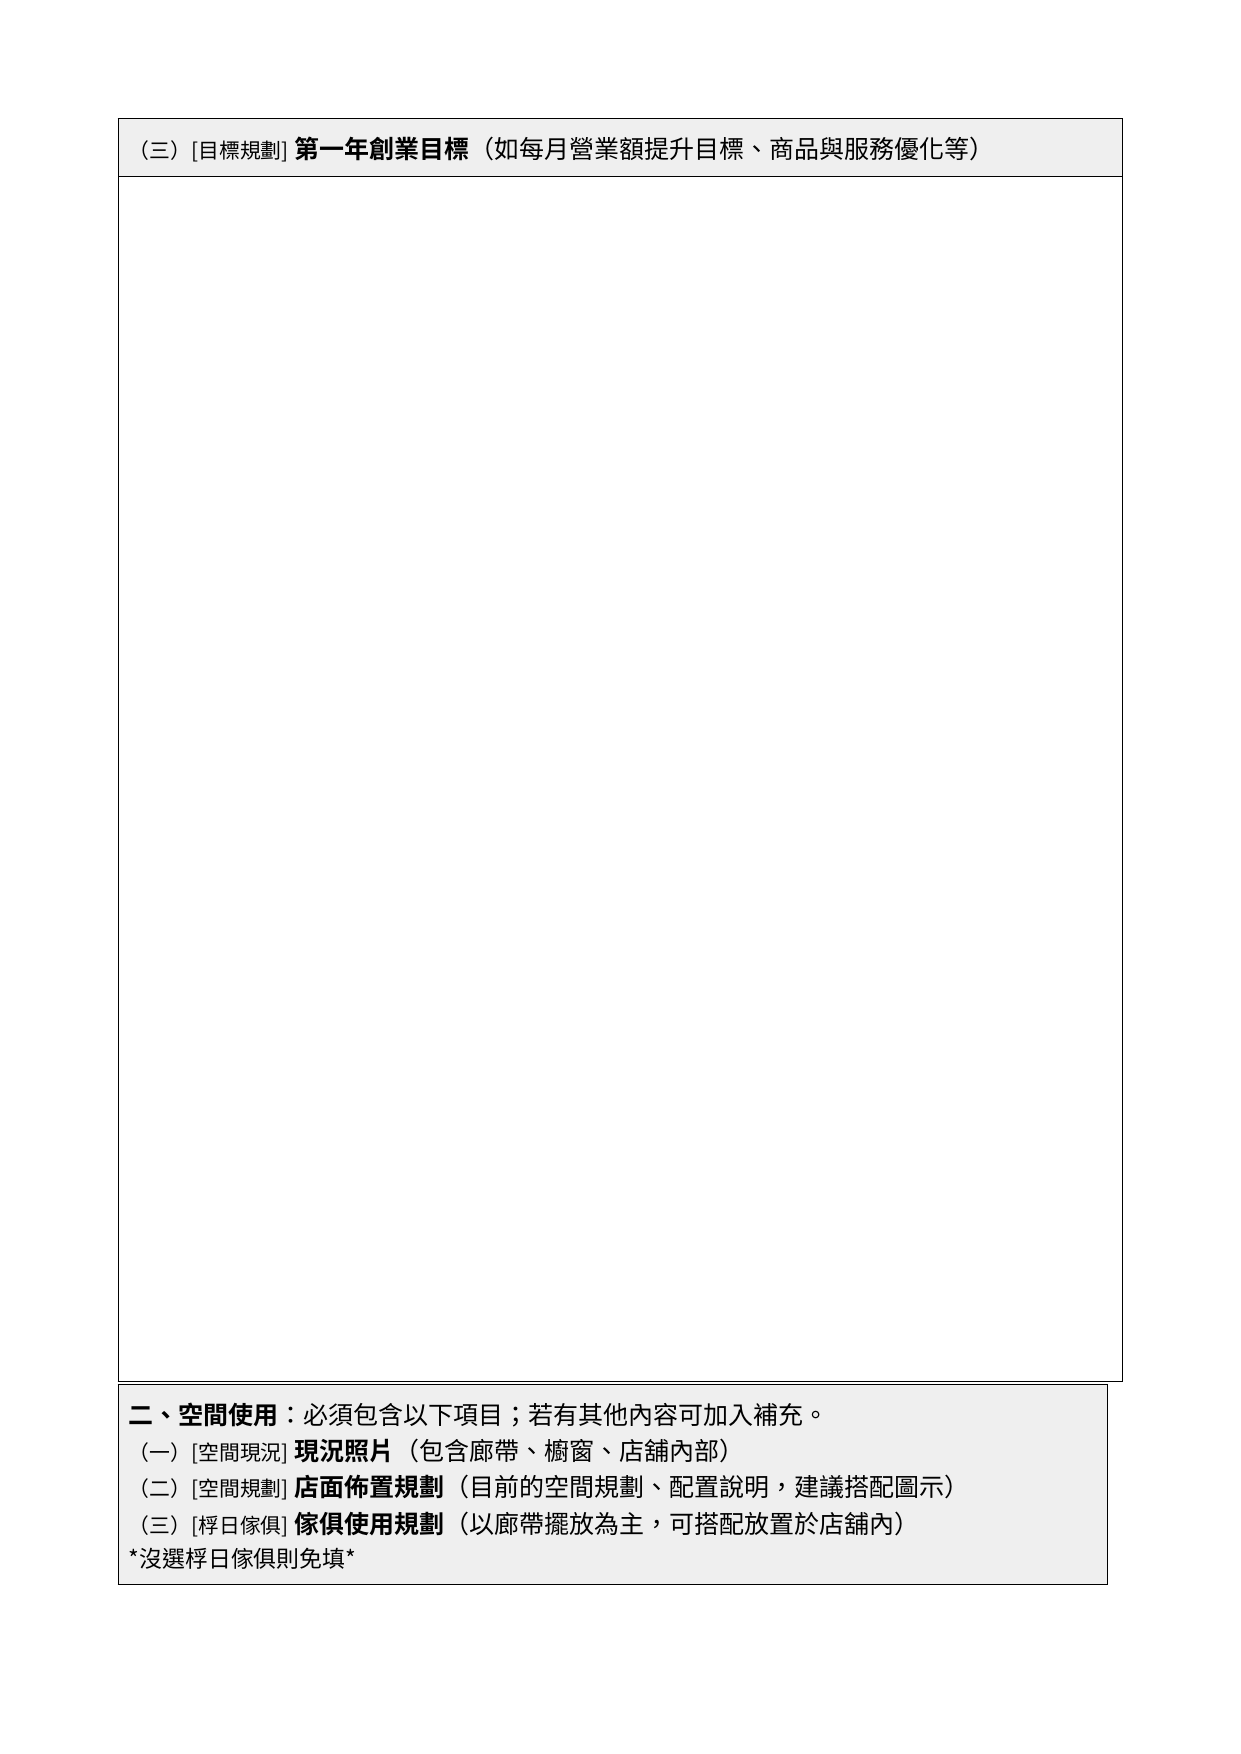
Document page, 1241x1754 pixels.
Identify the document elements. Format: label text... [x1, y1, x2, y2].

table_cell [119, 177, 1122, 1381]
table_cell （三）[目標規劃] 第一年創業目標（如每月營業額提升目標、商品與服務優化等） [119, 119, 1122, 176]
table_header 二、空間使用：必須包含以下項目；若有其他內容可加入補充。 （一）[空間現況] 現況照片（包含廊帶、櫥窗、店舖內部） （二）[空間規劃] 店面佈置規劃（目前的空間規劃、配置說明，建議搭配圖示） （三）[桴日傢俱] 傢俱使用規劃（以廊帶擺放為主，可搭配放置於店舖內） *沒選桴日傢俱則免填* [119, 1385, 1107, 1584]
